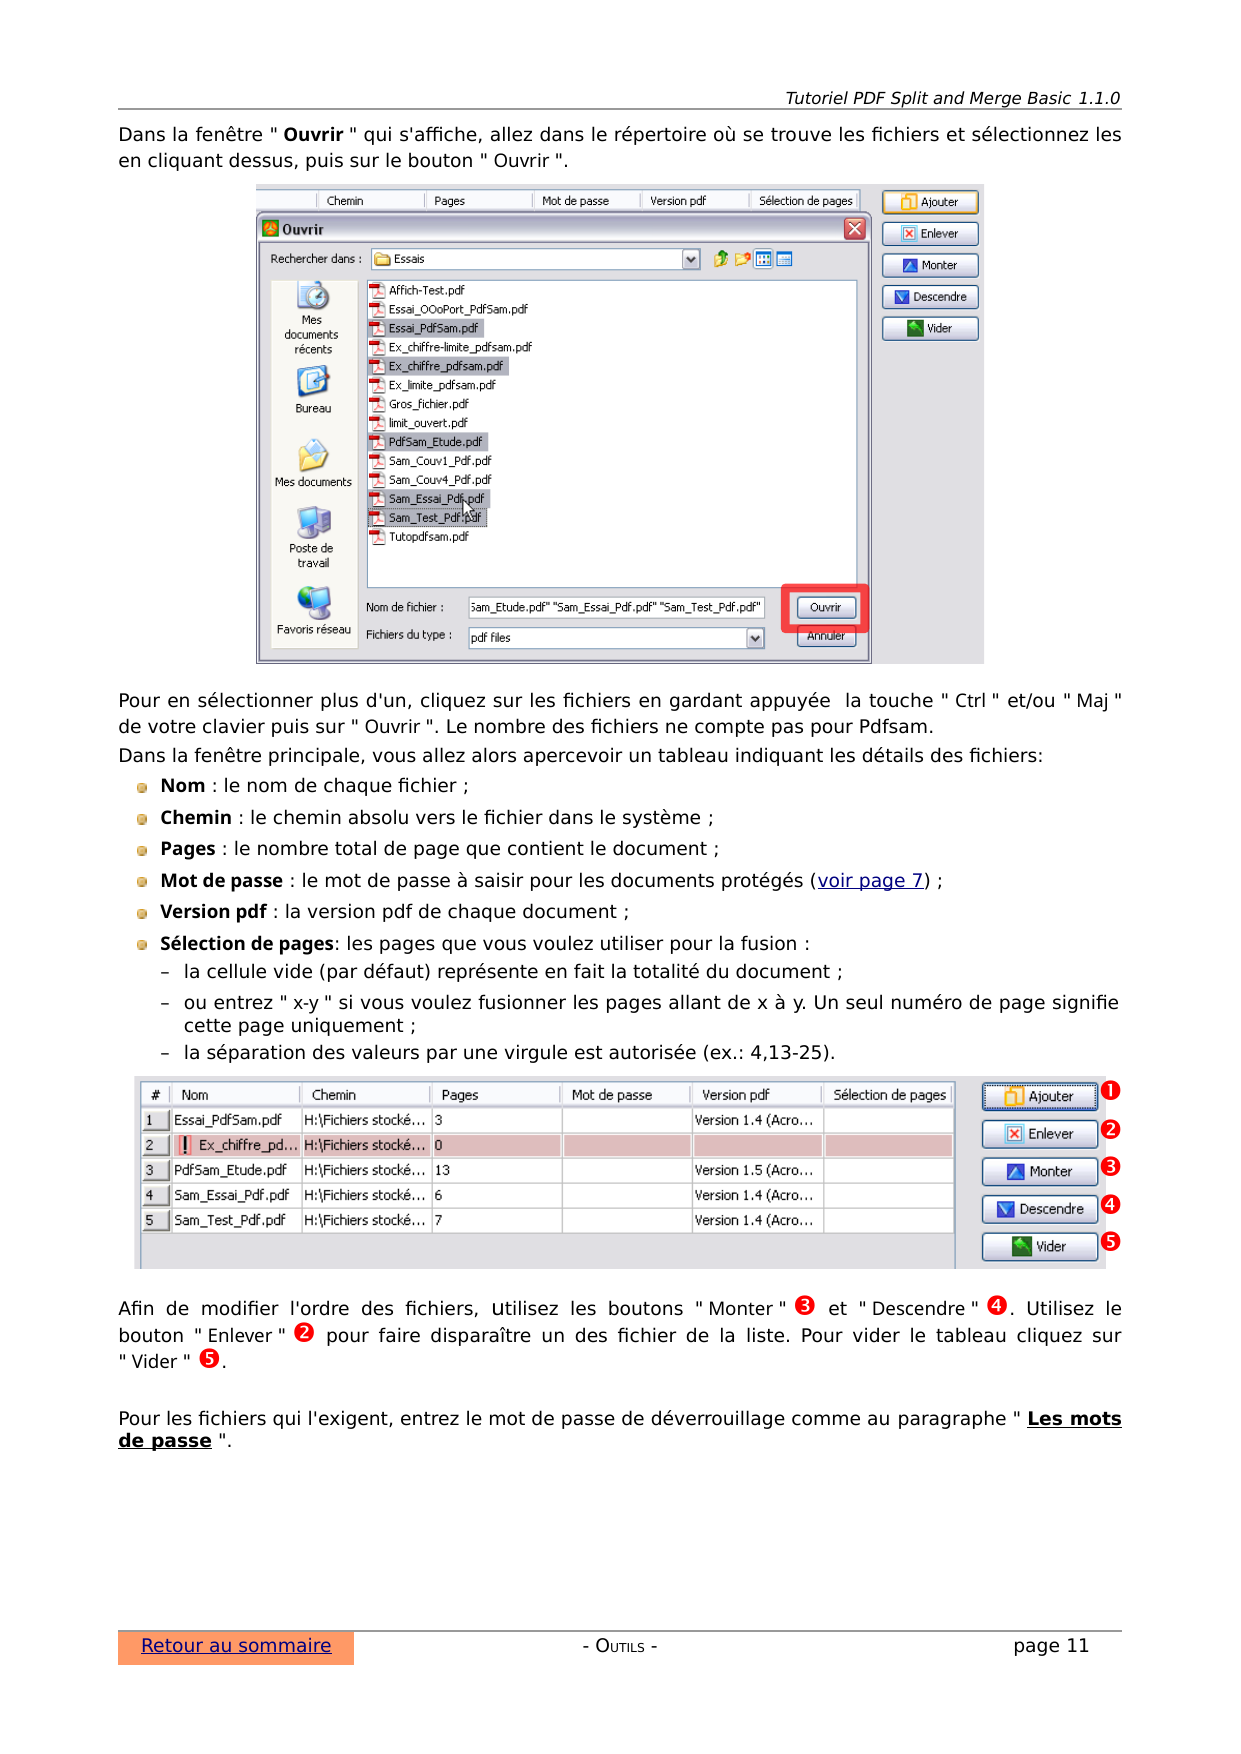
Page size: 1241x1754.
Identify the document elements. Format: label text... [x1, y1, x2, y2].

list la séparation des valeurs par une virgule est autorisée (ex.: 4,13-25). [160, 1042, 1122, 1064]
picture [137, 940, 147, 950]
list Pages : le nombre total de page que contient le document ; [136, 835, 1122, 861]
picture [137, 846, 147, 856]
text Afin de modifier l'ordre des fichiers, utilisez les boutons " Monter " ➌ et " Descendre " ➍. Utilisez le bouton " Enlever " ➋ pour faire disparaître un des fichier de la liste. Pour vider le tableau cliquez sur " Vider " ➎. [118, 1070, 1122, 1374]
text Pour les fichiers qui l'exigent, entrez le mot de passe de déverrouillage comme au paragraphe " Les mots de passe ". [118, 1408, 1122, 1452]
picture [137, 814, 147, 825]
list Mot de passe : le mot de passe à saisir pour les documents protégés (voir page 7) ; [136, 867, 1122, 892]
text Dans la fenêtre " Ouvrir " qui s'affiche, allez dans le répertoire où se trouve les fichiers et sélectionnez les en cliquant dessus, puis sur le bouton " Ouvrir ". [118, 122, 1122, 173]
text Dans la fenêtre principale, vous allez alors apercevoir un tableau indiquant les détails des fichiers: [118, 745, 1122, 767]
list la cellule vide (par défaut) représente en fait la totalité du document ; [160, 961, 1122, 983]
picture [137, 877, 147, 887]
text Pour en sélectionner plus d'un, cliquez sur les fichiers en gardant appuyée la touche " Ctrl " et/ou " Maj " de votre clavier puis sur " Ouvrir ". Le nombre des fichiers ne compte pas pour Pdfsam. [118, 179, 1122, 739]
picture [134, 1076, 1106, 1269]
list ou entrez " x-y " si vous voulez fusionner les pages allant de x à y. Un seul numéro de page signifie cette page uniquement ; [160, 989, 1122, 1036]
list Sélection de pages: les pages que vous voulez utiliser pour la fusion : [136, 930, 1122, 955]
picture [137, 909, 147, 919]
picture [256, 184, 985, 664]
list Chemin : le chemin absolu vers le fichier dans le système ; [136, 804, 1122, 829]
list Version pdf : la version pdf de chaque document ; [136, 898, 1122, 924]
picture [137, 783, 147, 793]
list Nom : le nom de chaque fichier ; [136, 772, 1122, 798]
